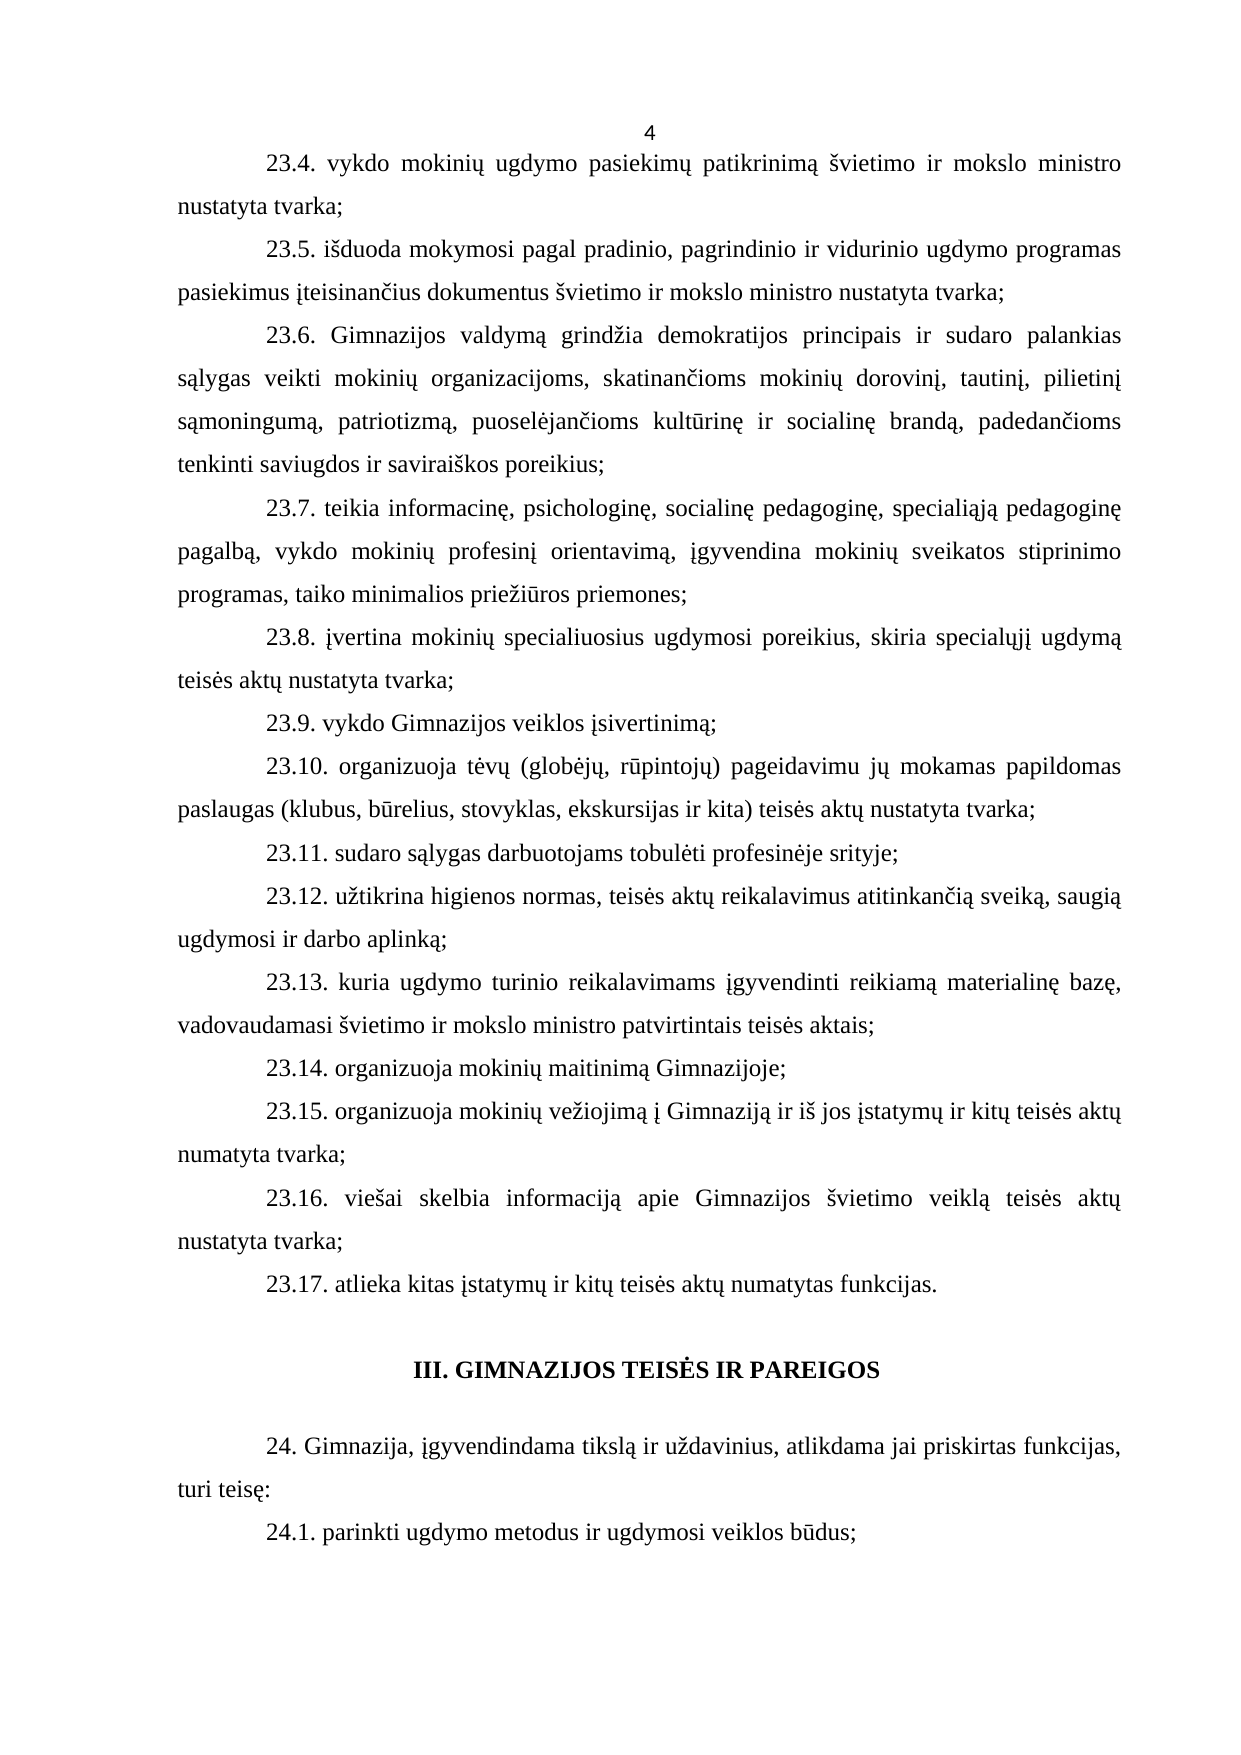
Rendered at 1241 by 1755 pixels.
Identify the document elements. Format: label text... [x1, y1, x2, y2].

text 23.16. viešai skelbia informaciją apie Gimnazijos švietimo veiklą teisės aktų nustatyta tvarka; [177, 1183, 1122, 1254]
text 23.9. vykdo Gimnazijos veiklos įsivertinimą; [177, 708, 1122, 737]
text 23.7. teikia informacinę, psichologinę, socialinę pedagoginę, specialiąją pedagoginę pagalbą, vykdo mokinių profesinį orientavimą, įgyvendina mokinių sveikatos stiprinimo programas, taiko minimalios priežiūros priemones; [177, 493, 1122, 608]
text 24. Gimnazija, įgyvendindama tikslą ir uždavinius, atlikdama jai priskirtas funkcijas, turi teisę: [177, 1431, 1122, 1503]
text 23.12. užtikrina higienos normas, teisės aktų reikalavimus atitinkančią sveiką, saugią ugdymosi ir darbo aplinką; [177, 881, 1122, 953]
text 23.6. Gimnazijos valdymą grindžia demokratijos principais ir sudaro palankias sąlygas veikti mokinių organizacijoms, skatinančioms mokinių dorovinį, tautinį, pilietinį sąmoningumą, patriotizmą, puoselėjančioms kultūrinę ir socialinę brandą, padedančioms tenkinti saviugdos ir saviraiškos poreikius; [177, 320, 1122, 478]
text 23.14. organizuoja mokinių maitinimą Gimnazijoje; [177, 1053, 1122, 1082]
text 23.4. vykdo mokinių ugdymo pasiekimų patikrinimą švietimo ir mokslo ministro nustatyta tvarka; [177, 148, 1122, 219]
text III. GIMNAZIJOS TEISĖS IR PAREIGOS [177, 1355, 1122, 1384]
text 23.13. kuria ugdymo turinio reikalavimams įgyvendinti reikiamą materialinę bazę, vadovaudamasi švietimo ir mokslo ministro patvirtintais teisės aktais; [177, 967, 1122, 1039]
text 23.5. išduoda mokymosi pagal pradinio, pagrindinio ir vidurinio ugdymo programas pasiekimus įteisinančius dokumentus švietimo ir mokslo ministro nustatyta tvarka; [177, 234, 1122, 306]
text 23.15. organizuoja mokinių vežiojimą į Gimnaziją ir iš jos įstatymų ir kitų teisės aktų numatyta tvarka; [177, 1096, 1122, 1168]
text 23.8. įvertina mokinių specialiuosius ugdymosi poreikius, skiria specialųjį ugdymą teisės aktų nustatyta tvarka; [177, 622, 1122, 694]
text 24.1. parinkti ugdymo metodus ir ugdymosi veiklos būdus; [177, 1517, 1122, 1546]
text 23.17. atlieka kitas įstatymų ir kitų teisės aktų numatytas funkcijas. [177, 1269, 1122, 1298]
text 23.10. organizuoja tėvų (globėjų, rūpintojų) pageidavimu jų mokamas papildomas paslaugas (klubus, būrelius, stovyklas, ekskursijas ir kita) teisės aktų nustatyta tvarka; [177, 751, 1122, 823]
text 23.11. sudaro sąlygas darbuotojams tobulėti profesinėje srityje; [177, 838, 1122, 866]
